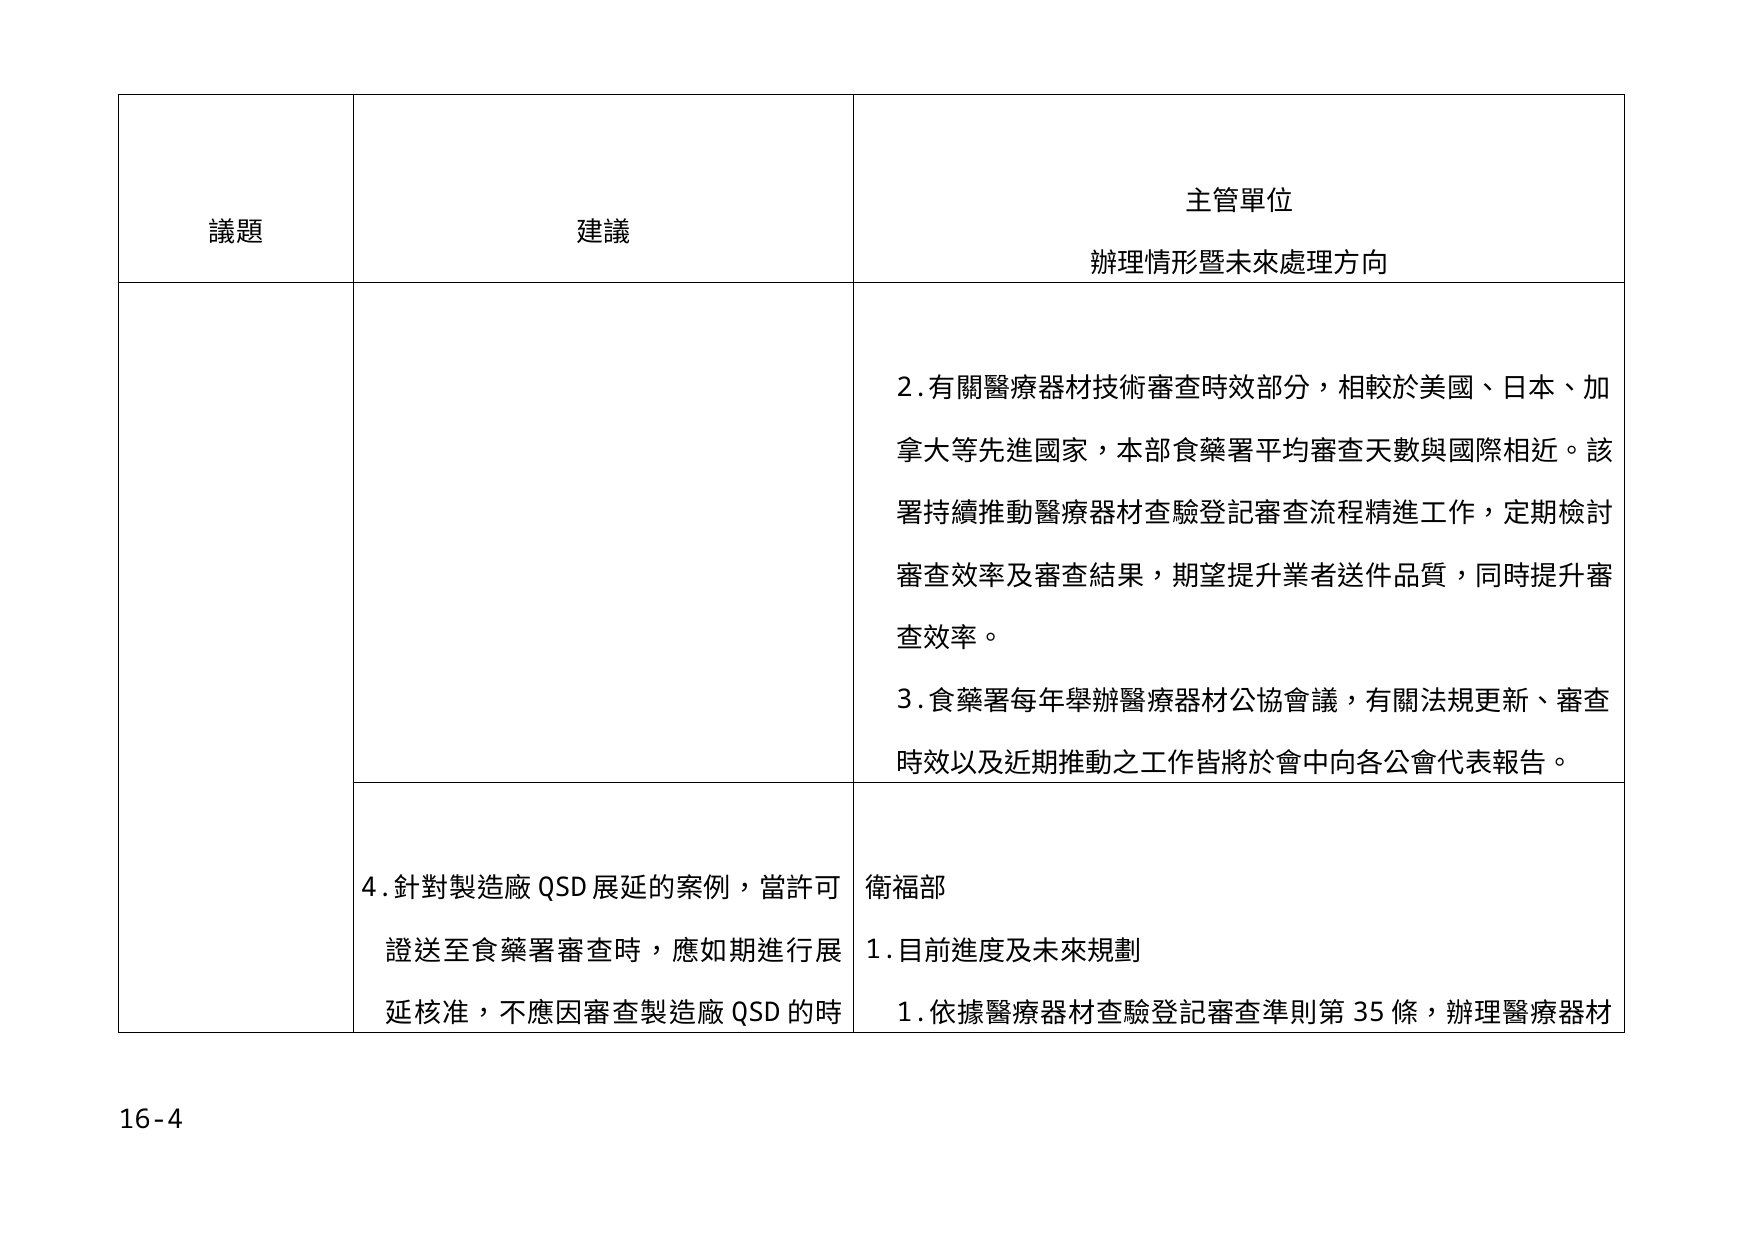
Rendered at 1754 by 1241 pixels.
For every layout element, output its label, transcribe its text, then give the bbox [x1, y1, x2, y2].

table_cell 衛福部 1.目前進度及未來規劃 1.依據醫療器材查驗登記審查準則第35條，辦理醫療器材 [854, 783, 1624, 1032]
table_header 建議 [354, 95, 853, 282]
table_cell [354, 283, 853, 782]
table_cell 4.針對製造廠QSD展延的案例，當許可證送至食藥署審查時，應如期進行展延核准，不應因審查製造廠QSD的時 [354, 783, 853, 1032]
table_cell [119, 283, 353, 1032]
table_header 議題 [119, 95, 353, 282]
table_cell 2.有關醫療器材技術審查時效部分，相較於美國、日本、加拿大等先進國家，本部食藥署平均審查天數與國際相近。該署持續推動醫療器材查驗登記審查流程精進工作，定期檢討審查效率及審查結果，期望提升業者送件品質，同時提升審查效率。 3.食藥署每年舉辦醫療器材公協會議，有關法規更新、審查時效以及近期推動之工作皆將於會中向各公會代表報告。 [854, 283, 1624, 782]
table_header 主管單位 辦理情形暨未來處理方向 [854, 95, 1624, 282]
